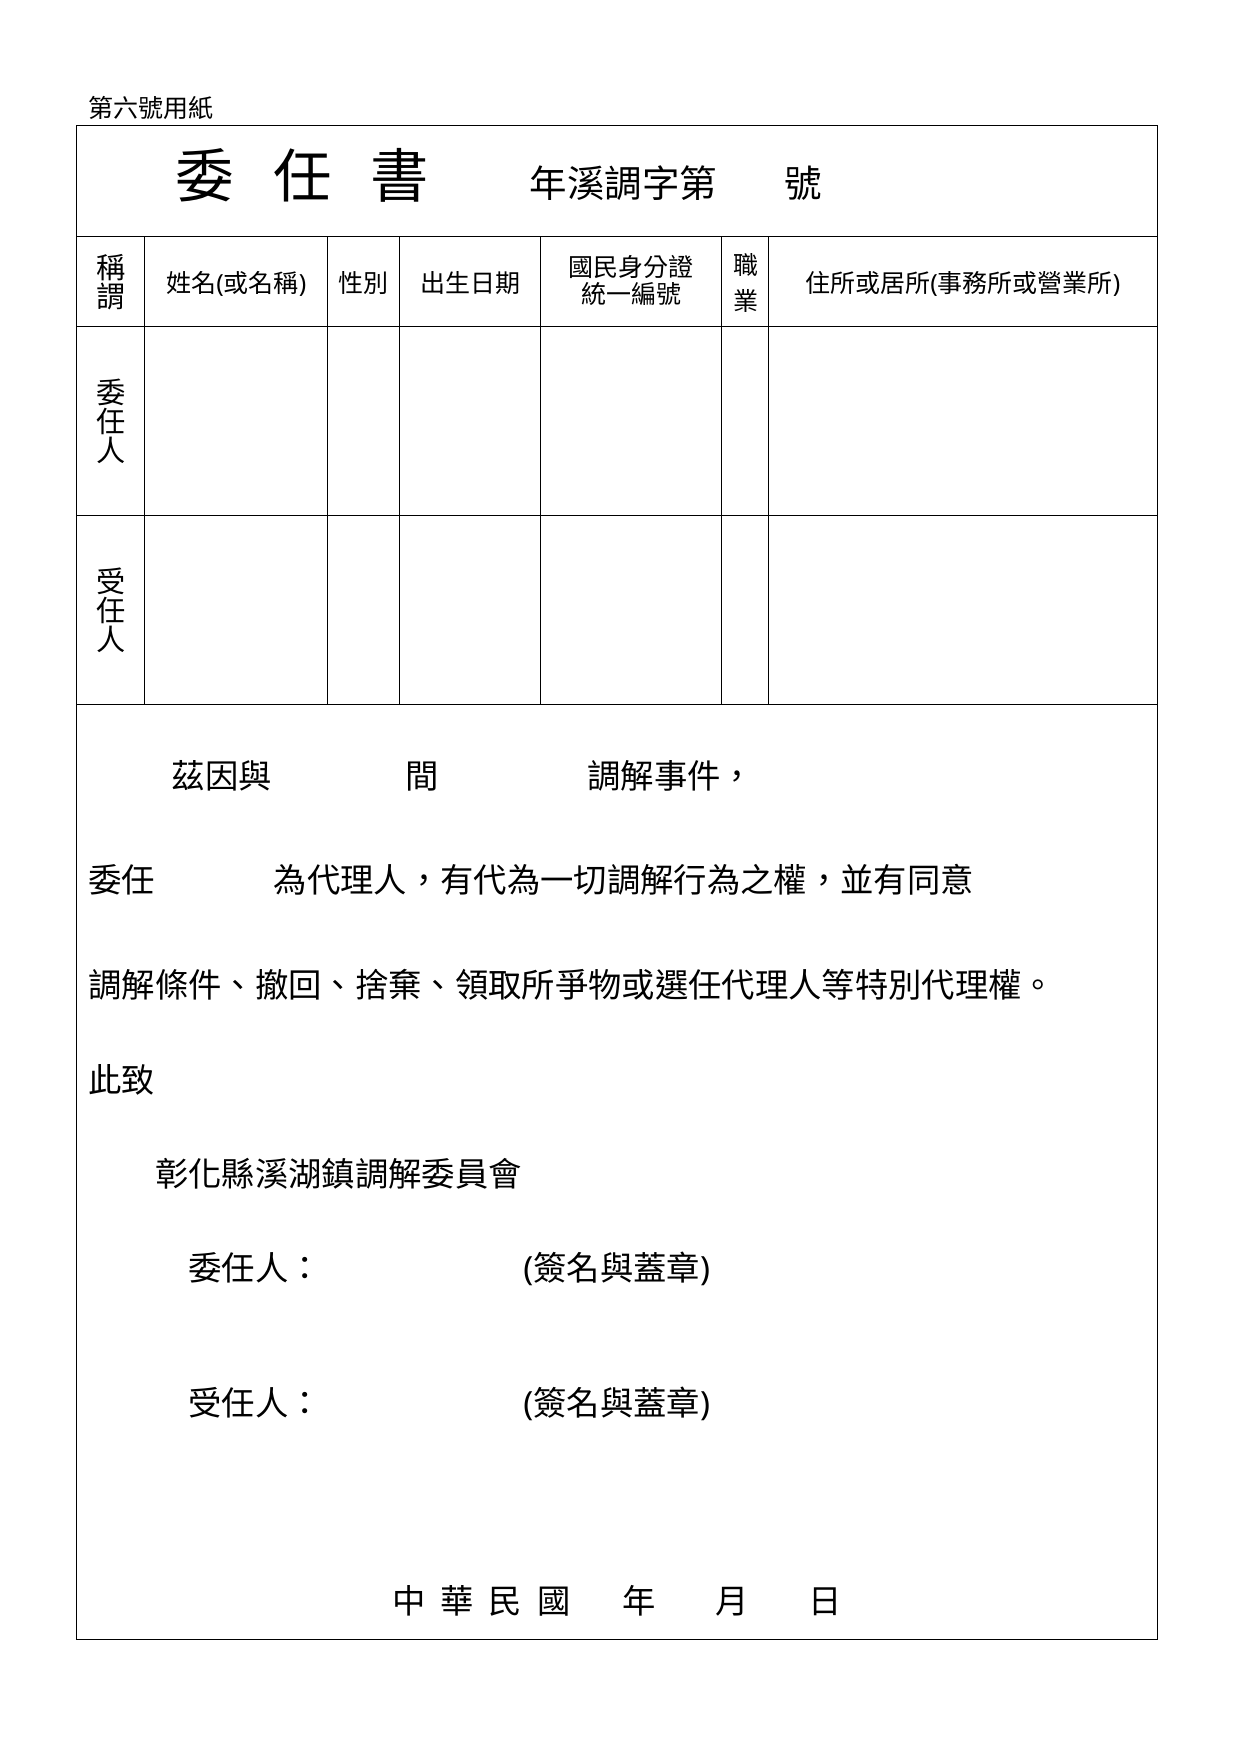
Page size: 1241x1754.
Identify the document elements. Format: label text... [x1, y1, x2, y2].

table_cell 性別 [328, 237, 399, 326]
table_cell [722, 516, 768, 704]
table_cell [769, 516, 1157, 704]
table_cell [400, 516, 540, 704]
table_cell 姓名(或名稱) [145, 237, 327, 326]
table_cell [145, 327, 327, 515]
table_cell [722, 327, 768, 515]
table_cell 委任人 [77, 327, 144, 515]
table_cell [328, 516, 399, 704]
table_header 委 任 書 年溪調字第 號 [77, 126, 1157, 236]
table_cell 國民身分證 統一編號 [541, 237, 721, 326]
table_cell [769, 327, 1157, 515]
table_cell 茲因與 間 調解事件， 委任 為代理人，有代為一切調解行為之權，並有同意 調解條件、撤回、捨棄、領取所爭物或選任代理人等特別代理權。 此致 彰化縣溪湖鎮調解委員會 委任人： (簽名與蓋章) 受任人： (簽名與蓋章) 中 華 民 國 年 月 日 [77, 705, 1157, 1639]
table_cell [541, 327, 721, 515]
table_cell [145, 516, 327, 704]
table_cell [541, 516, 721, 704]
table_cell 住所或居所(事務所或營業所) [769, 237, 1157, 326]
table_cell [400, 327, 540, 515]
table_cell 出生日期 [400, 237, 540, 326]
table_cell 稱謂 [77, 237, 144, 326]
table_cell [328, 327, 399, 515]
table_cell 受任人 [77, 516, 144, 704]
table_cell 職業 [722, 237, 768, 326]
text 第六號用紙 [89, 89, 1152, 125]
